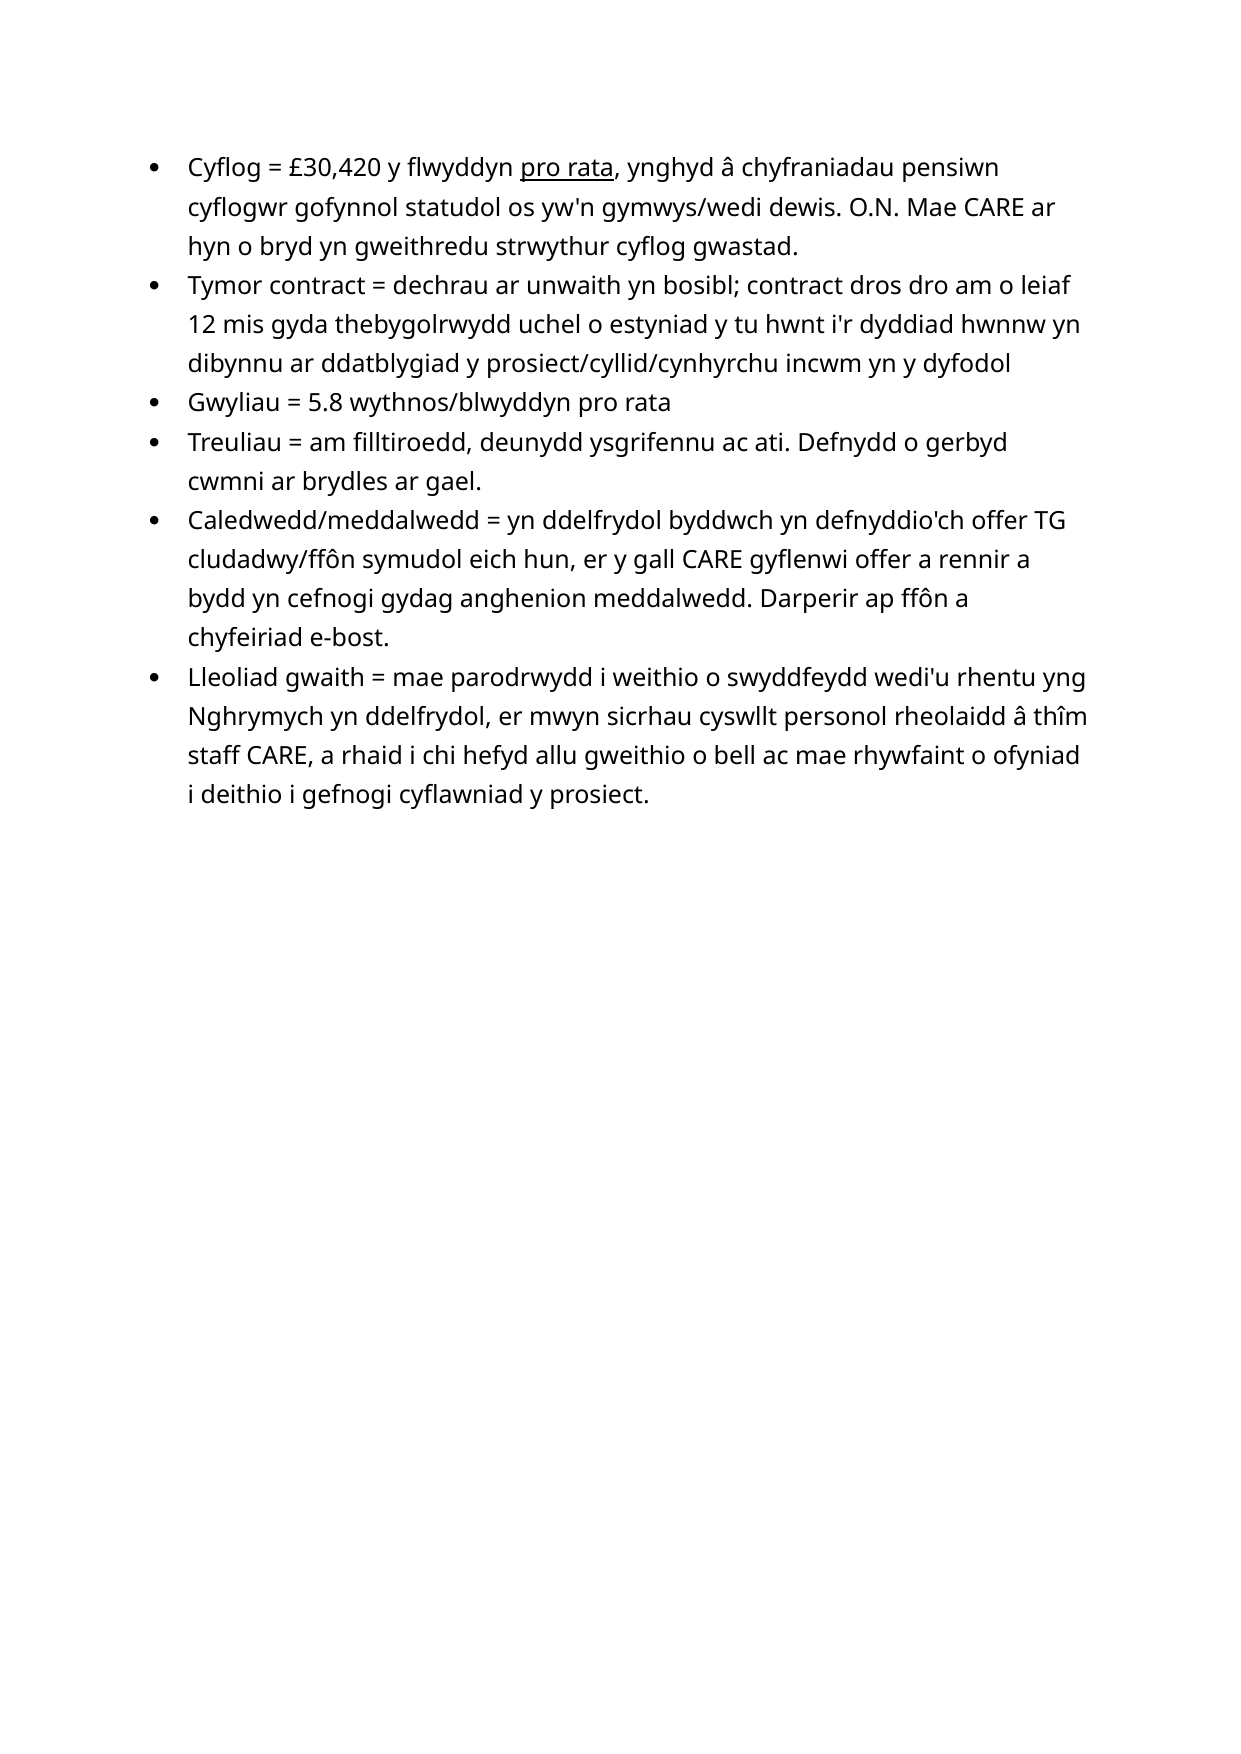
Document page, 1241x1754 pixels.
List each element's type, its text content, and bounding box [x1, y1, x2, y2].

list Tymor contract = dechrau ar unwaith yn bosibl; contract dros dro am o leiaf 12 mis gyda thebygolrwydd uchel o estyniad y tu hwnt i'r dyddiad hwnnw yn dibynnu ar ddatblygiad y prosiect/cyllid/cynhyrchu incwm yn y dyfodol [150, 267, 1090, 380]
list Caledwedd/meddalwedd = yn ddelfrydol byddwch yn defnyddio'ch offer TG cludadwy/ffôn symudol eich hun, er y gall CARE gyflenwi offer a rennir a bydd yn cefnogi gydag anghenion meddalwedd. Darperir ap ffôn a chyfeiriad e-bost. [150, 502, 1090, 654]
list Cyflog = £30,420 y flwyddyn pro rata, ynghyd â chyfraniadau pensiwn cyflogwr gofynnol statudol os yw'n gymwys/wedi dewis. O.N. Mae CARE ar hyn o bryd yn gweithredu strwythur cyflog gwastad. [150, 150, 1090, 262]
list Gwyliau = 5.8 wythnos/blwyddyn pro rata [150, 385, 1090, 419]
list Treuliau = am filltiroedd, deunydd ysgrifennu ac ati. Defnydd o gerbyd cwmni ar brydles ar gael. [150, 424, 1090, 497]
list Lleoliad gwaith = mae parodrwydd i weithio o swyddfeydd wedi'u rhentu yng Nghrymych yn ddelfrydol, er mwyn sicrhau cyswllt personol rheolaidd â thîm staff CARE, a rhaid i chi hefyd allu gweithio o bell ac mae rhywfaint o ofyniad i deithio i gefnogi cyflawniad y prosiect. [150, 659, 1090, 811]
